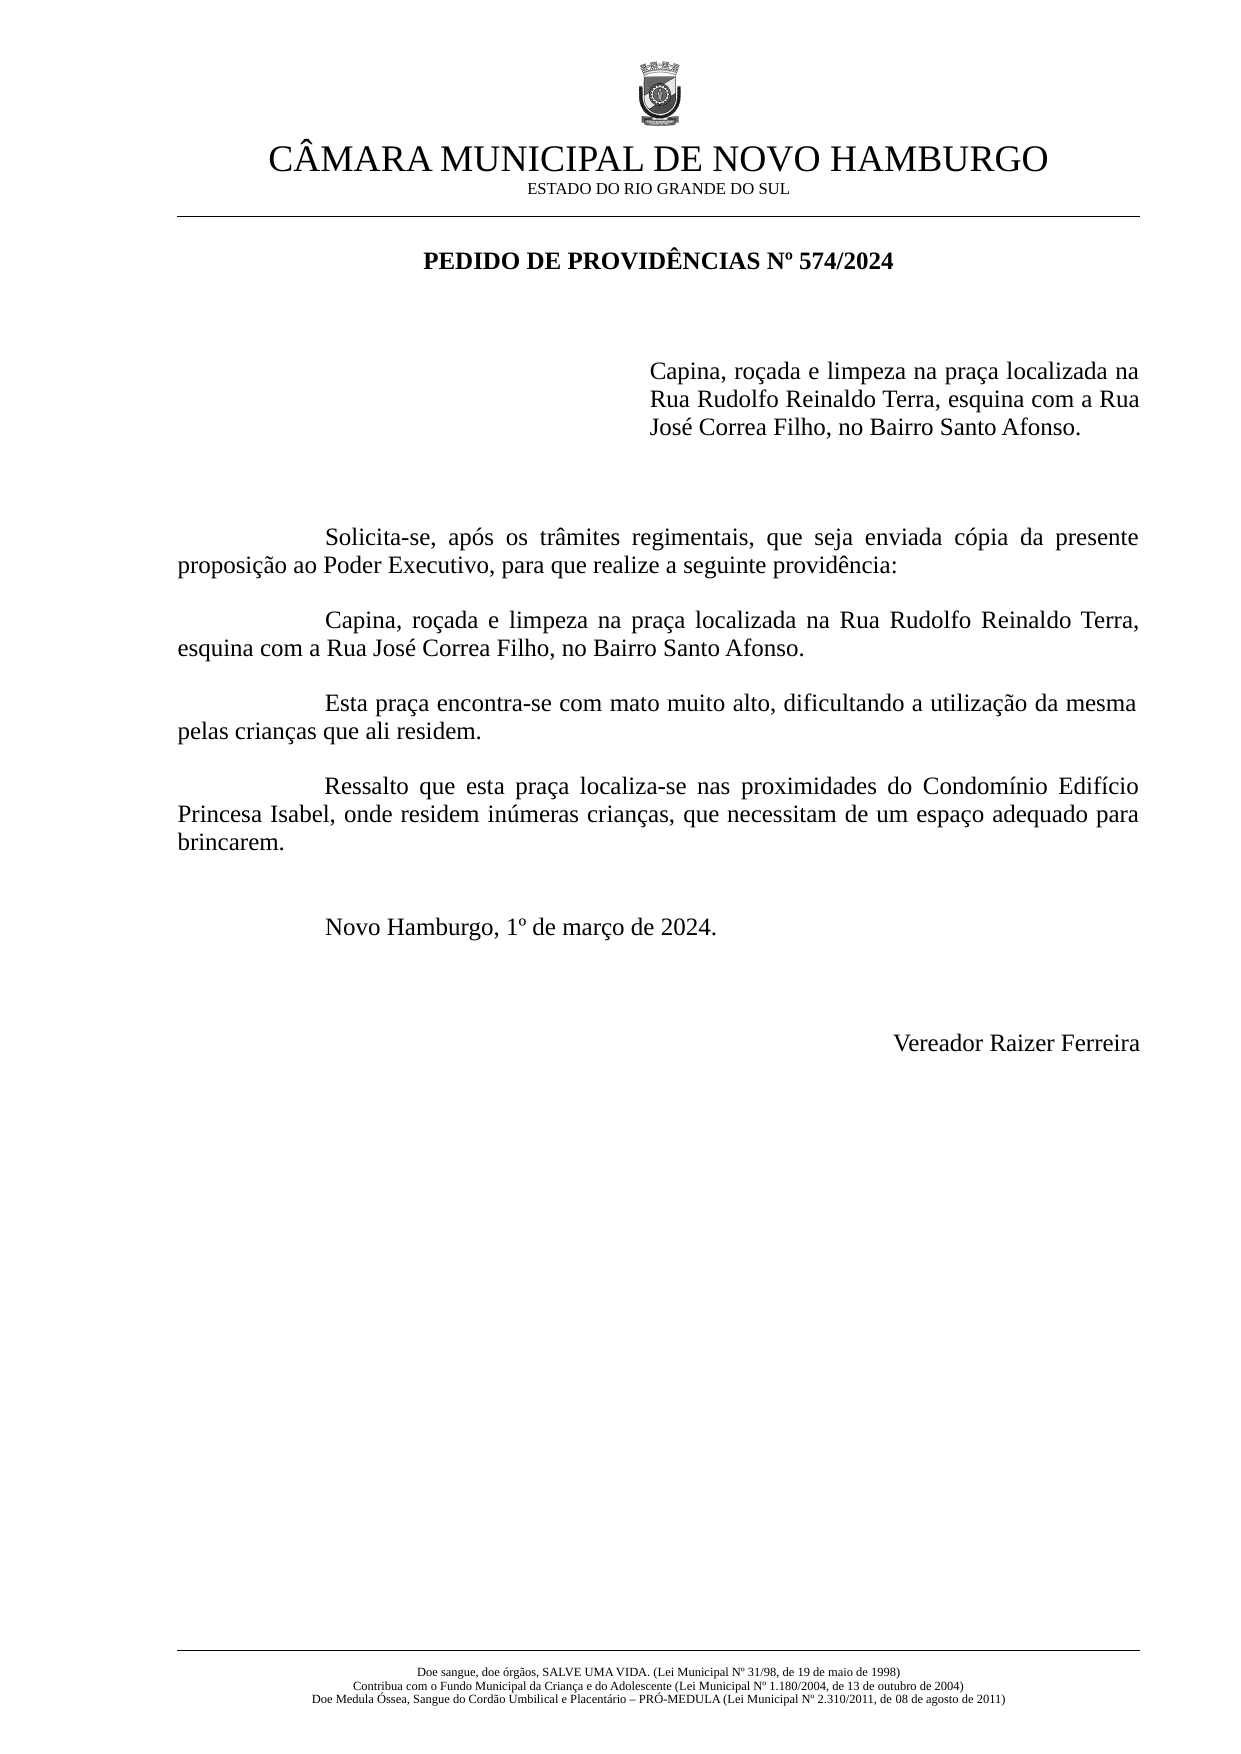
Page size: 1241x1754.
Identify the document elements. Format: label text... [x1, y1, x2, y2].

text Novo Hamburgo, 1º de março de 2024. [177, 913, 1140, 940]
list Capina, roçada e limpeza na praça localizada na Rua Rudolfo Reinaldo Terra, esquina com a Rua José Correa Filho, no Bairro Santo Afonso. [177, 606, 1140, 662]
text Vereador Raizer Ferreira [649, 1029, 1140, 1057]
text Solicita-se, após os trâmites regimentais, que seja enviada cópia da presente proposição ao Poder Executivo, para que realize a seguinte providência: [177, 523, 1140, 578]
list Capina, roçada e limpeza na praça localizada na Rua Rudolfo Reinaldo Terra, esquina com a Rua José Correa Filho, no Bairro Santo Afonso. [649, 357, 1140, 440]
text Ressalto que esta praça localiza-se nas proximidades do Condomínio Edifício Princesa Isabel, onde residem inúmeras crianças, que necessitam de um espaço adequado para brincarem. [177, 772, 1140, 856]
list Esta praça encontra-se com mato muito alto, dificultando a utilização da mesma pelas crianças que ali residem. [177, 689, 1140, 745]
text PEDIDO DE PROVIDÊNCIAS Nº 574/2024 [177, 247, 1140, 274]
